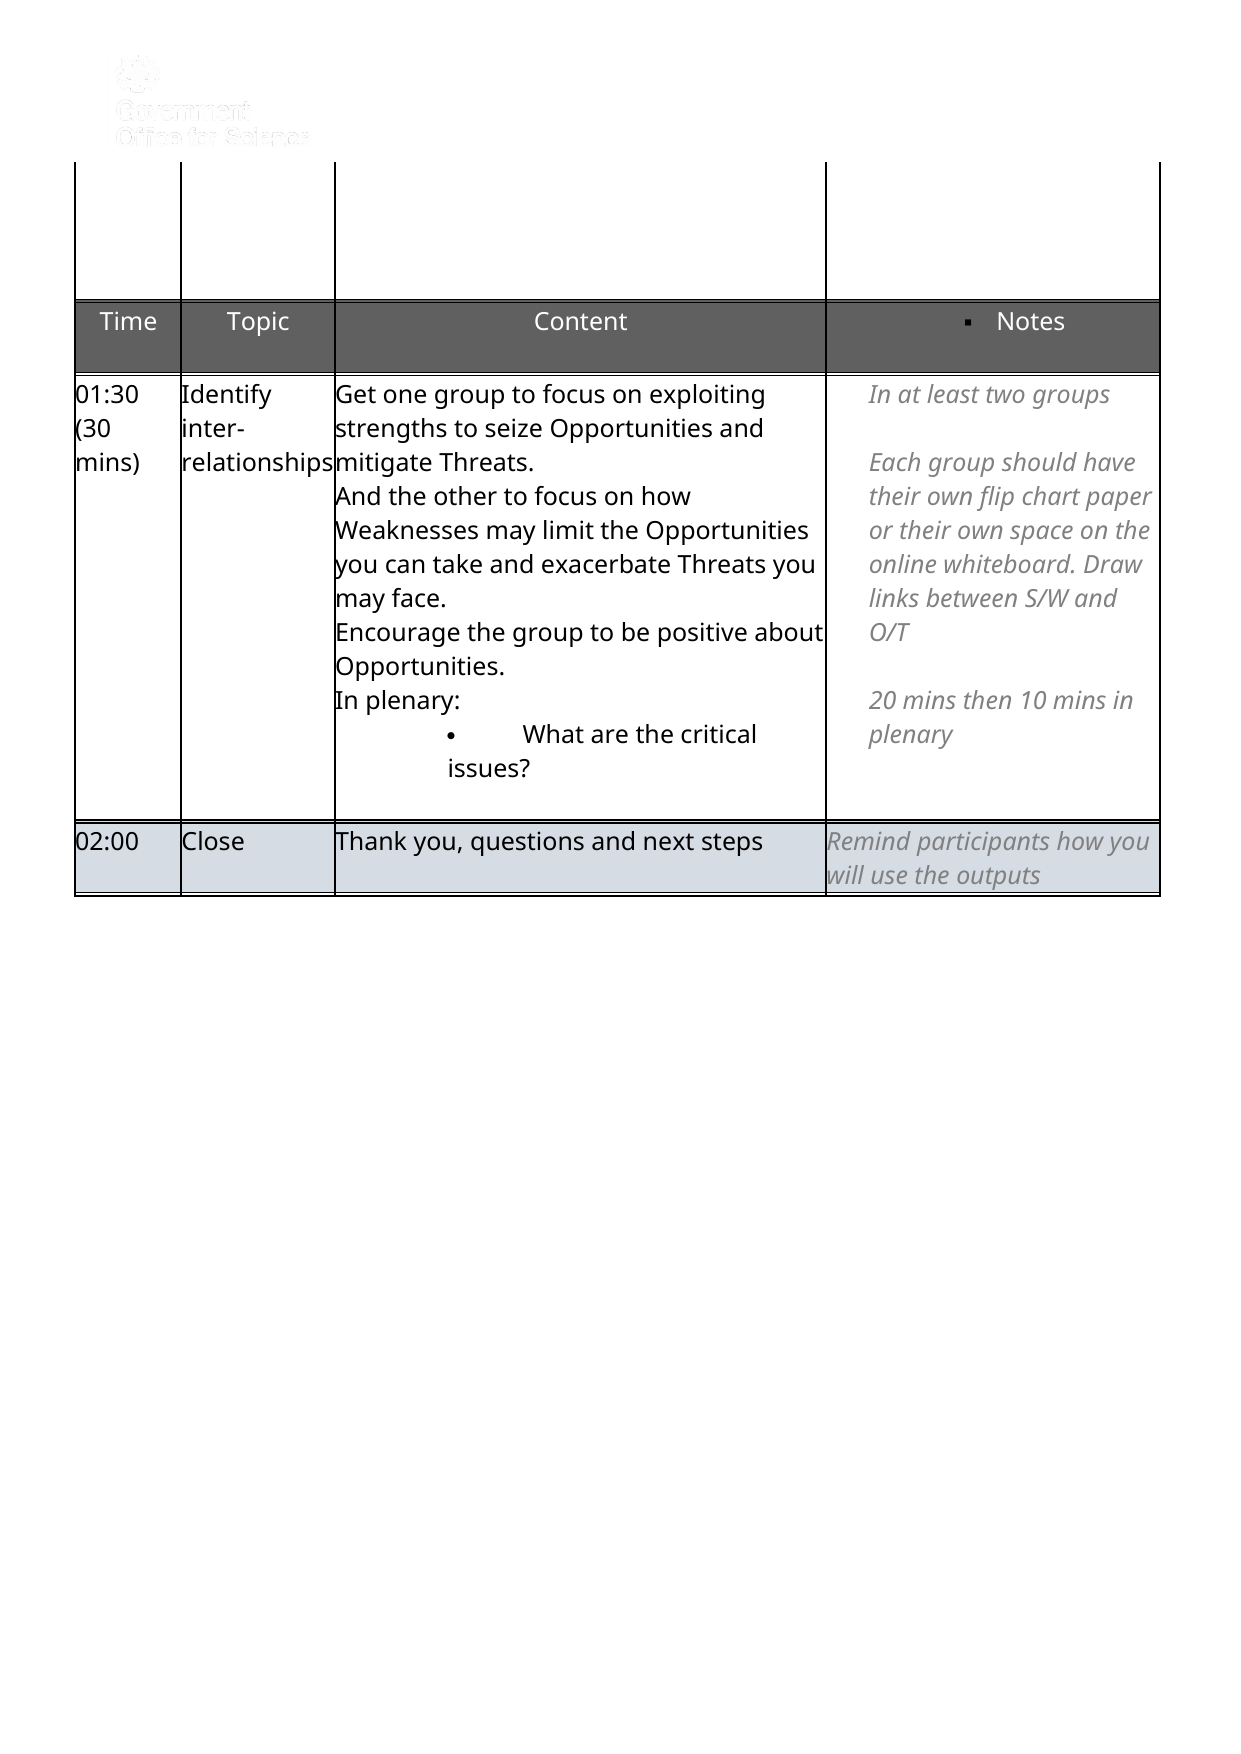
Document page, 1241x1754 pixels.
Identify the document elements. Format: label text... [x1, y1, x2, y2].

table_cell Content [336, 303, 825, 372]
table_cell Close [182, 824, 334, 892]
table_cell [827, 162, 1159, 299]
table_cell Time [76, 303, 180, 372]
table_cell In at least two groups Each group should have their own flip chart paper or their own space on the online whiteboard. Draw links between S/W and O/T 20 mins then 10 mins in plenary [827, 376, 1159, 819]
table_cell Identify inter-relationships [182, 376, 334, 819]
table_cell [182, 162, 334, 299]
table_cell Get one group to focus on exploiting strengths to seize Opportunities and mitigate Threats. And the other to focus on how Weaknesses may limit the Opportunities you can take and exacerbate Threats you may face. Encourage the group to be positive about Opportunities. In plenary: What are the critical issues? [336, 376, 825, 819]
table_cell Thank you, questions and next steps [336, 824, 825, 892]
table_cell 01:30 (30 mins) [76, 376, 180, 819]
table_cell [76, 162, 180, 299]
table_cell Remind participants how you will use the outputs [827, 824, 1159, 892]
table_cell [336, 162, 825, 299]
table_cell 02:00 [76, 824, 180, 892]
table_cell Notes [827, 303, 1159, 372]
table_cell Topic [182, 303, 334, 372]
